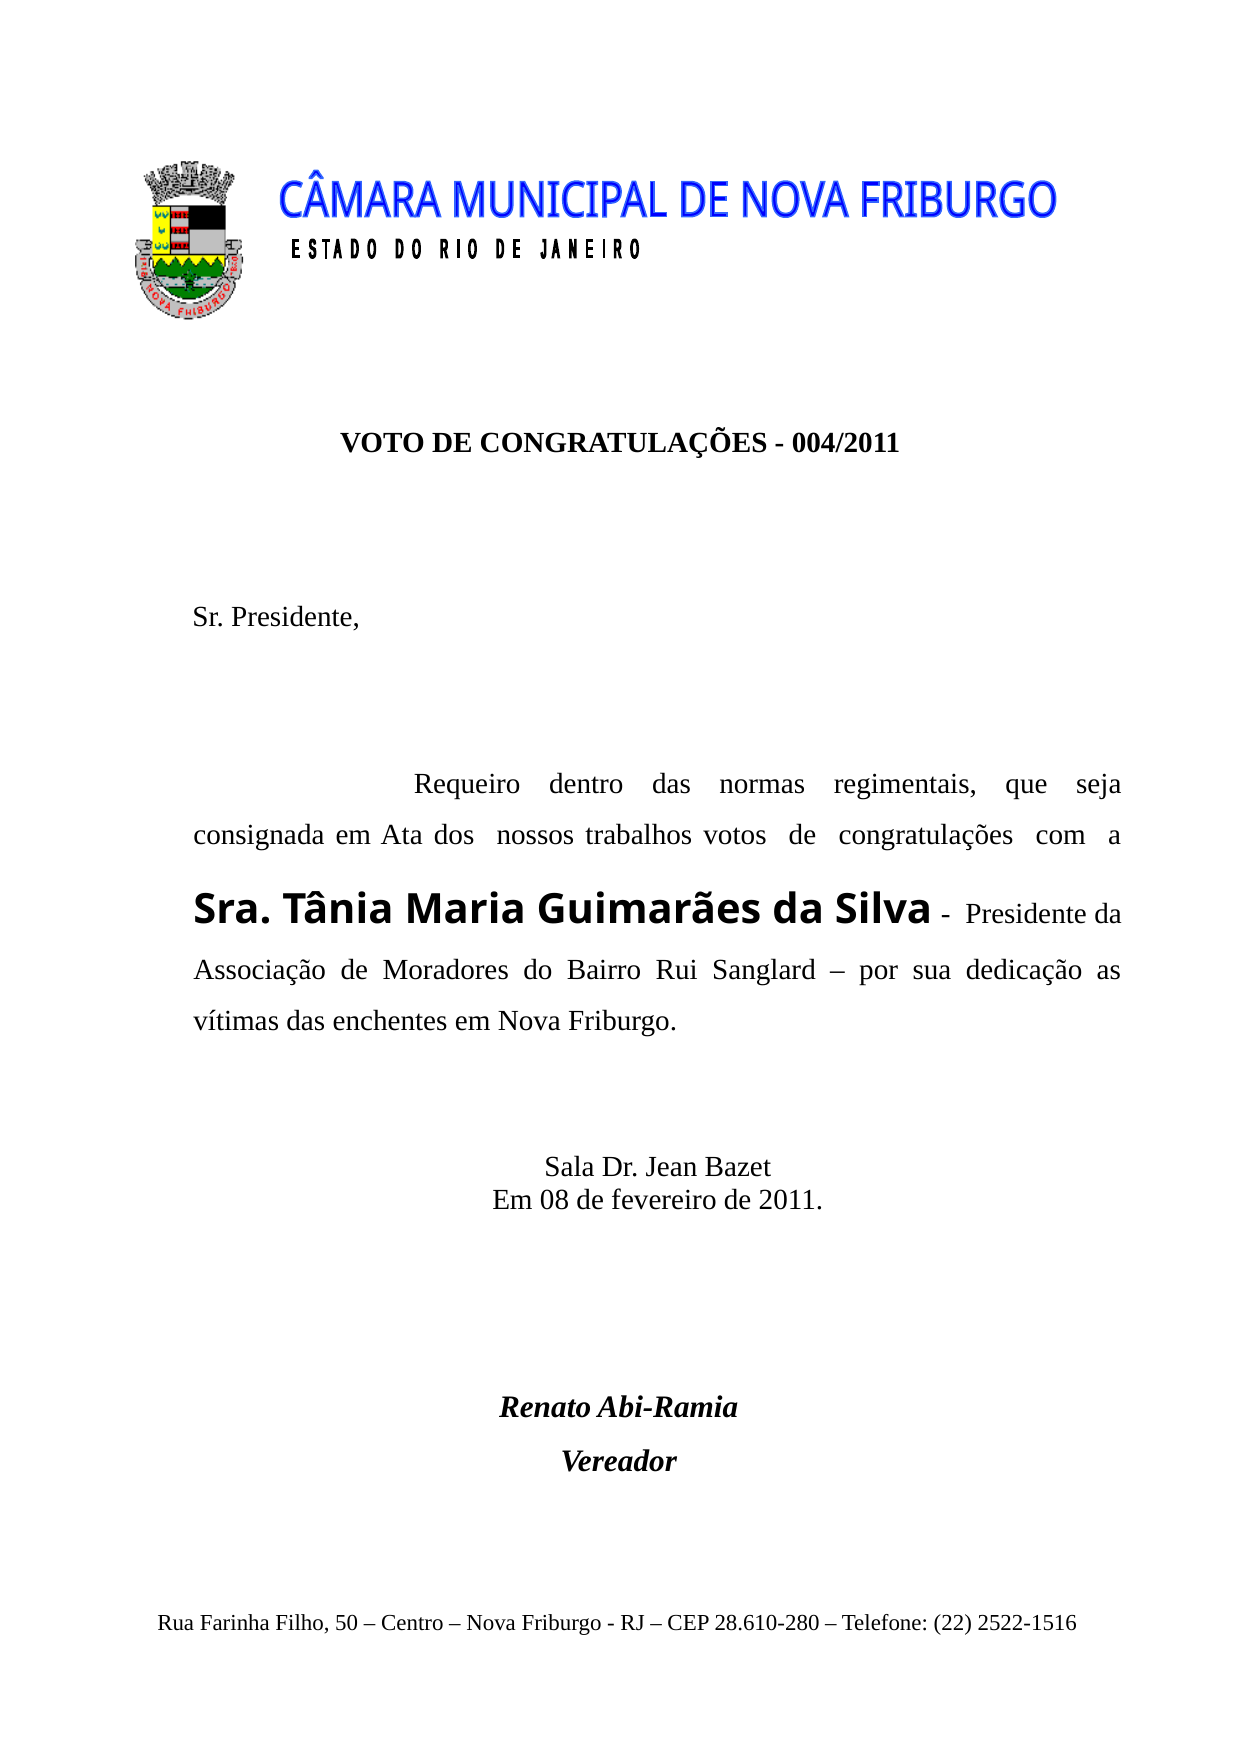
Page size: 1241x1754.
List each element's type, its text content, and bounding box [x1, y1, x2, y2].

text Sr. Presidente, [118, 599, 1122, 632]
picture [134, 160, 258, 331]
list Requeiro dentro das normas regimentais, que seja consignada em Ata dos nossos trabalhos votos de congratulações com a Sra. Tânia Maria Guimarães da Silva - Presidente da Associação de Moradores do Bairro Rui Sanglard – por sua dedicação as vítimas das enchentes em Nova Friburgo. [156, 767, 1122, 1036]
text Renato Abi-Ramia [118, 1388, 1122, 1424]
list Em 08 de fevereiro de 2011. [156, 1182, 1122, 1216]
text Vereador [118, 1442, 1122, 1478]
list Sala Dr. Jean Bazet [156, 1149, 1122, 1182]
text VOTO DE CONGRATULAÇÕES - 004/2011 [118, 425, 1122, 458]
